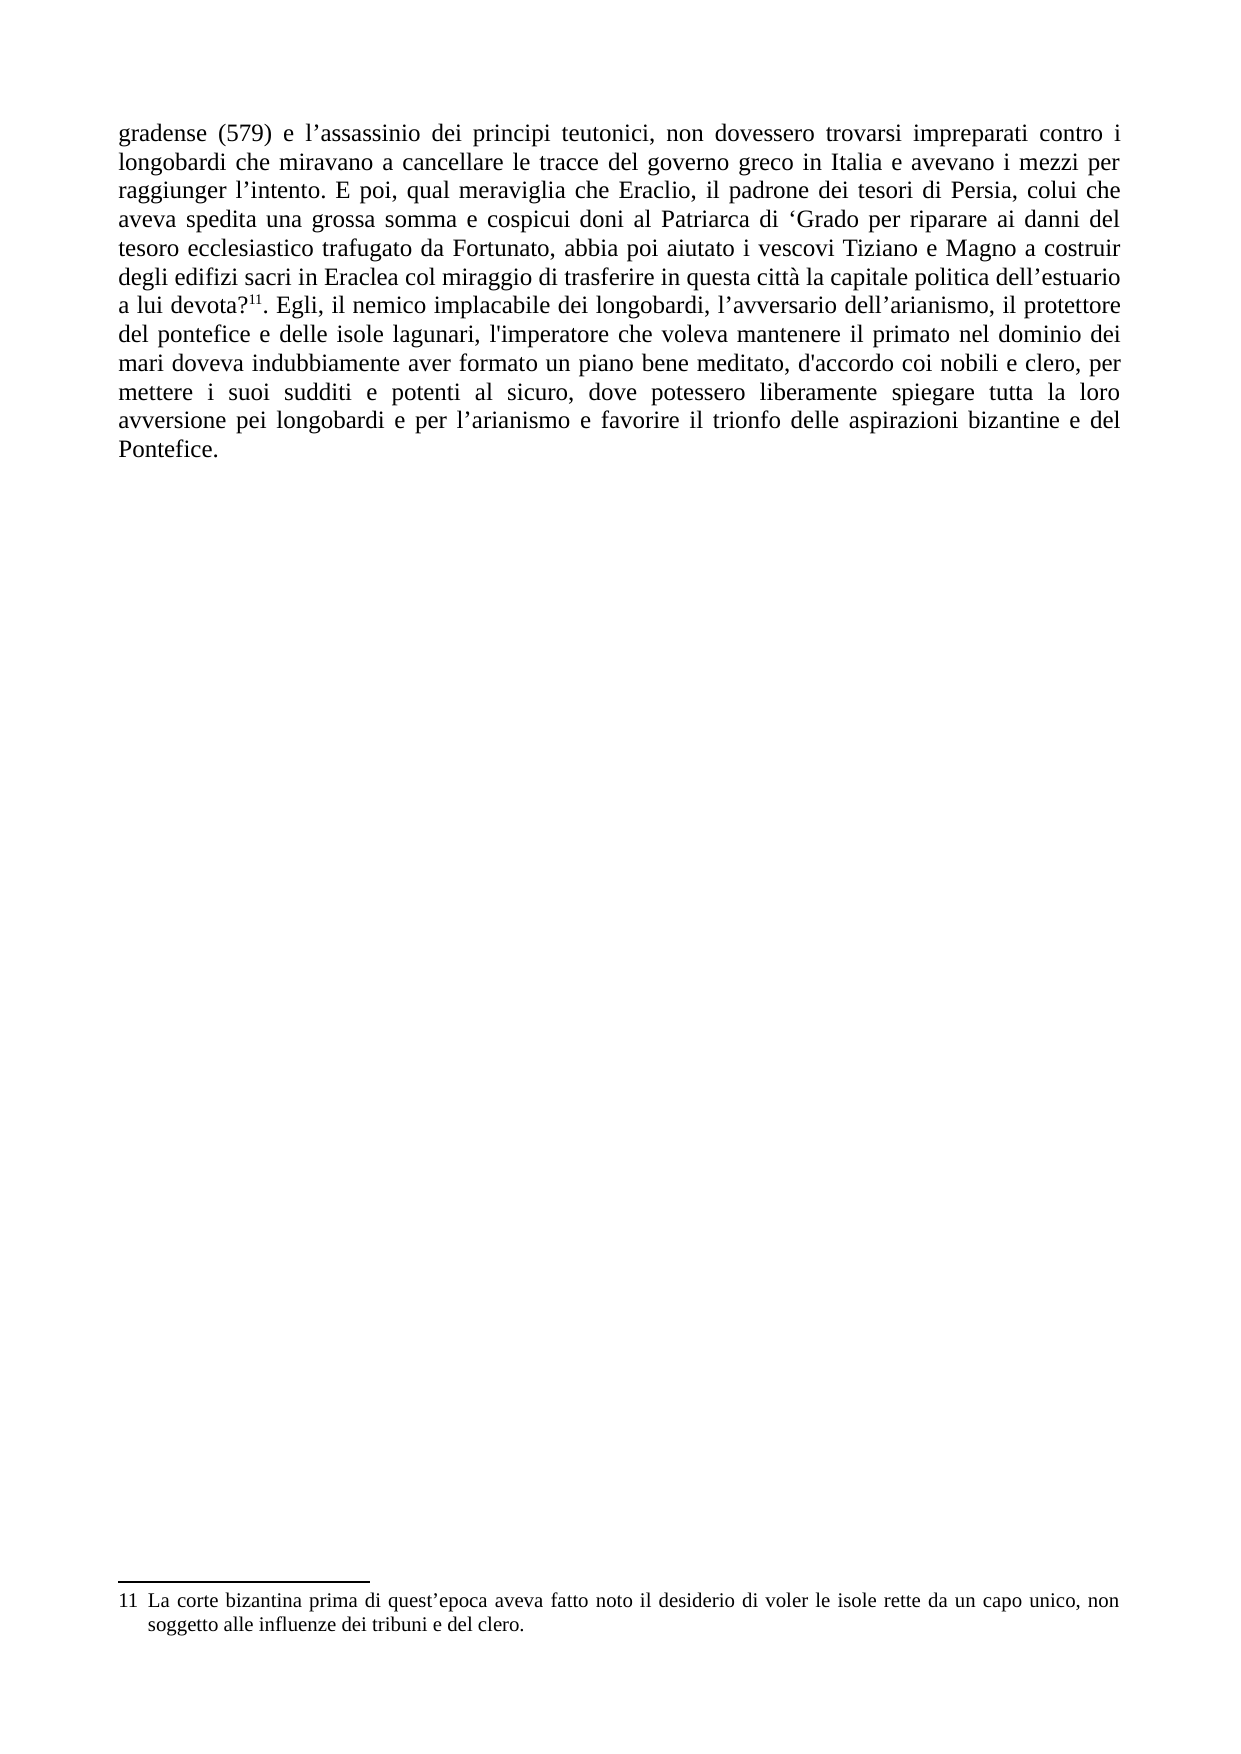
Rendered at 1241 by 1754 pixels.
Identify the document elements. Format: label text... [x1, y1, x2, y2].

subtitle La corte bizantina prima di quest’epoca aveva fatto noto il desiderio di voler le isole rette da un capo unico, non soggetto alle influenze dei tribuni e del clero. [118, 1588, 1122, 1636]
text gradense (579) e l’assassinio dei principi teutonici, non dovessero trovarsi impreparati contro i longobardi che miravano a cancellare le tracce del governo greco in Italia e avevano i mezzi per raggiunger l’intento. E poi, qual meraviglia che Eraclio, il padrone dei tesori di Persia, colui che aveva spedita una grossa somma e cospicui doni al Patriarca di ‘Grado per riparare ai danni del tesoro ecclesiastico trafugato da Fortunato, abbia poi aiutato i vescovi Tiziano e Magno a costruir degli edifizi sacri in Eraclea col miraggio di trasferire in questa città la capitale politica dell’estuario a lui devota?. Egli, il nemico implacabile dei longobardi, l’avversario dell’arianismo, il protettore del pontefice e delle isole lagunari, l'imperatore che voleva mantenere il primato nel dominio dei mari doveva indubbiamente aver formato un piano bene meditato, d'accordo coi nobili e clero, per mettere i suoi sudditi e potenti al sicuro, dove potessero liberamente spiegare tutta la loro avversione pei longobardi e per l’arianismo e favorire il trionfo delle aspirazioni bizantine e del Pontefice. [118, 118, 1122, 463]
